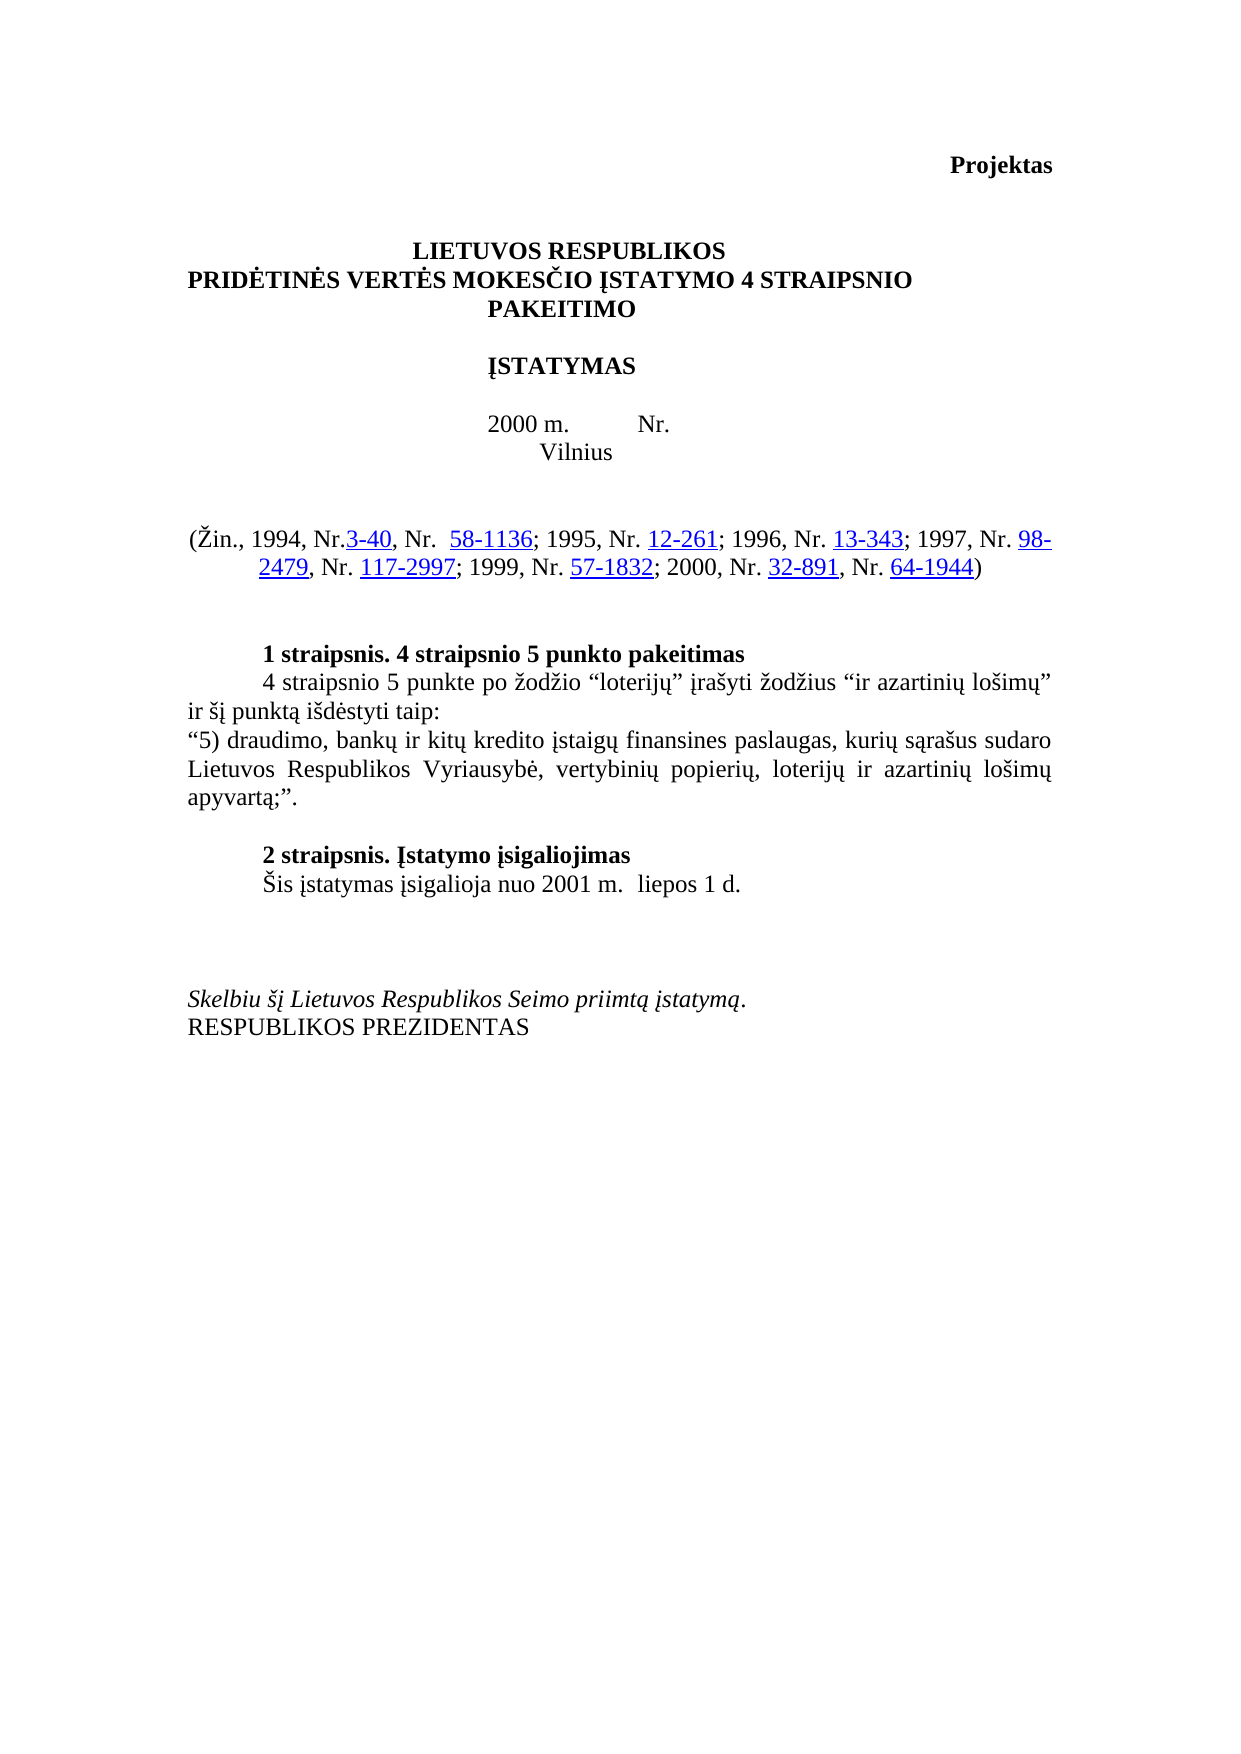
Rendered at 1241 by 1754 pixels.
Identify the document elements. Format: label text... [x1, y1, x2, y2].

text ĮSTATYMAS [187, 351, 1053, 380]
text Skelbiu šį Lietuvos Respublikos Seimo priimtą įstatymą. [187, 984, 1053, 1012]
text PAKEITIMO [187, 294, 1053, 322]
text “5) draudimo, bankų ir kitų kredito įstaigų finansines paslaugas, kurių sąrašus sudaro Lietuvos Respublikos Vyriausybė, vertybinių popierių, loterijų ir azartinių lošimų apyvartą;”. [187, 725, 1053, 811]
text 1 straipsnis. 4 straipsnio 5 punkto pakeitimas [187, 639, 1053, 667]
text RESPUBLIKOS PREZIDENTAS [187, 1012, 1053, 1041]
text Šis įstatymas įsigalioja nuo 2001 m. liepos 1 d. [187, 869, 1053, 897]
text Vilnius [187, 437, 1053, 466]
text 2 straipsnis. Įstatymo įsigaliojimas [187, 840, 1053, 869]
text (Žin., 1994, Nr.3-40, Nr. 58-1136; 1995, Nr. 12-261; 1996, Nr. 13-343; 1997, Nr. 98-2479, Nr. 117-2997; 1999, Nr. 57-1832; 2000, Nr. 32-891, Nr. 64-1944) [187, 524, 1053, 581]
text Projektas [337, 150, 1053, 179]
text LIETUVOS RESPUBLIKOS [337, 236, 1053, 265]
text 4 straipsnio 5 punkte po žodžio “loterijų” įrašyti žodžius “ir azartinių lošimų” ir šį punktą išdėstyti taip: [187, 667, 1053, 725]
text PRIDĖTINĖS VERTĖS MOKESČIO ĮSTATYMO 4 STRAIPSNIO [187, 265, 1053, 294]
text 2000 m. Nr. [187, 409, 1053, 437]
